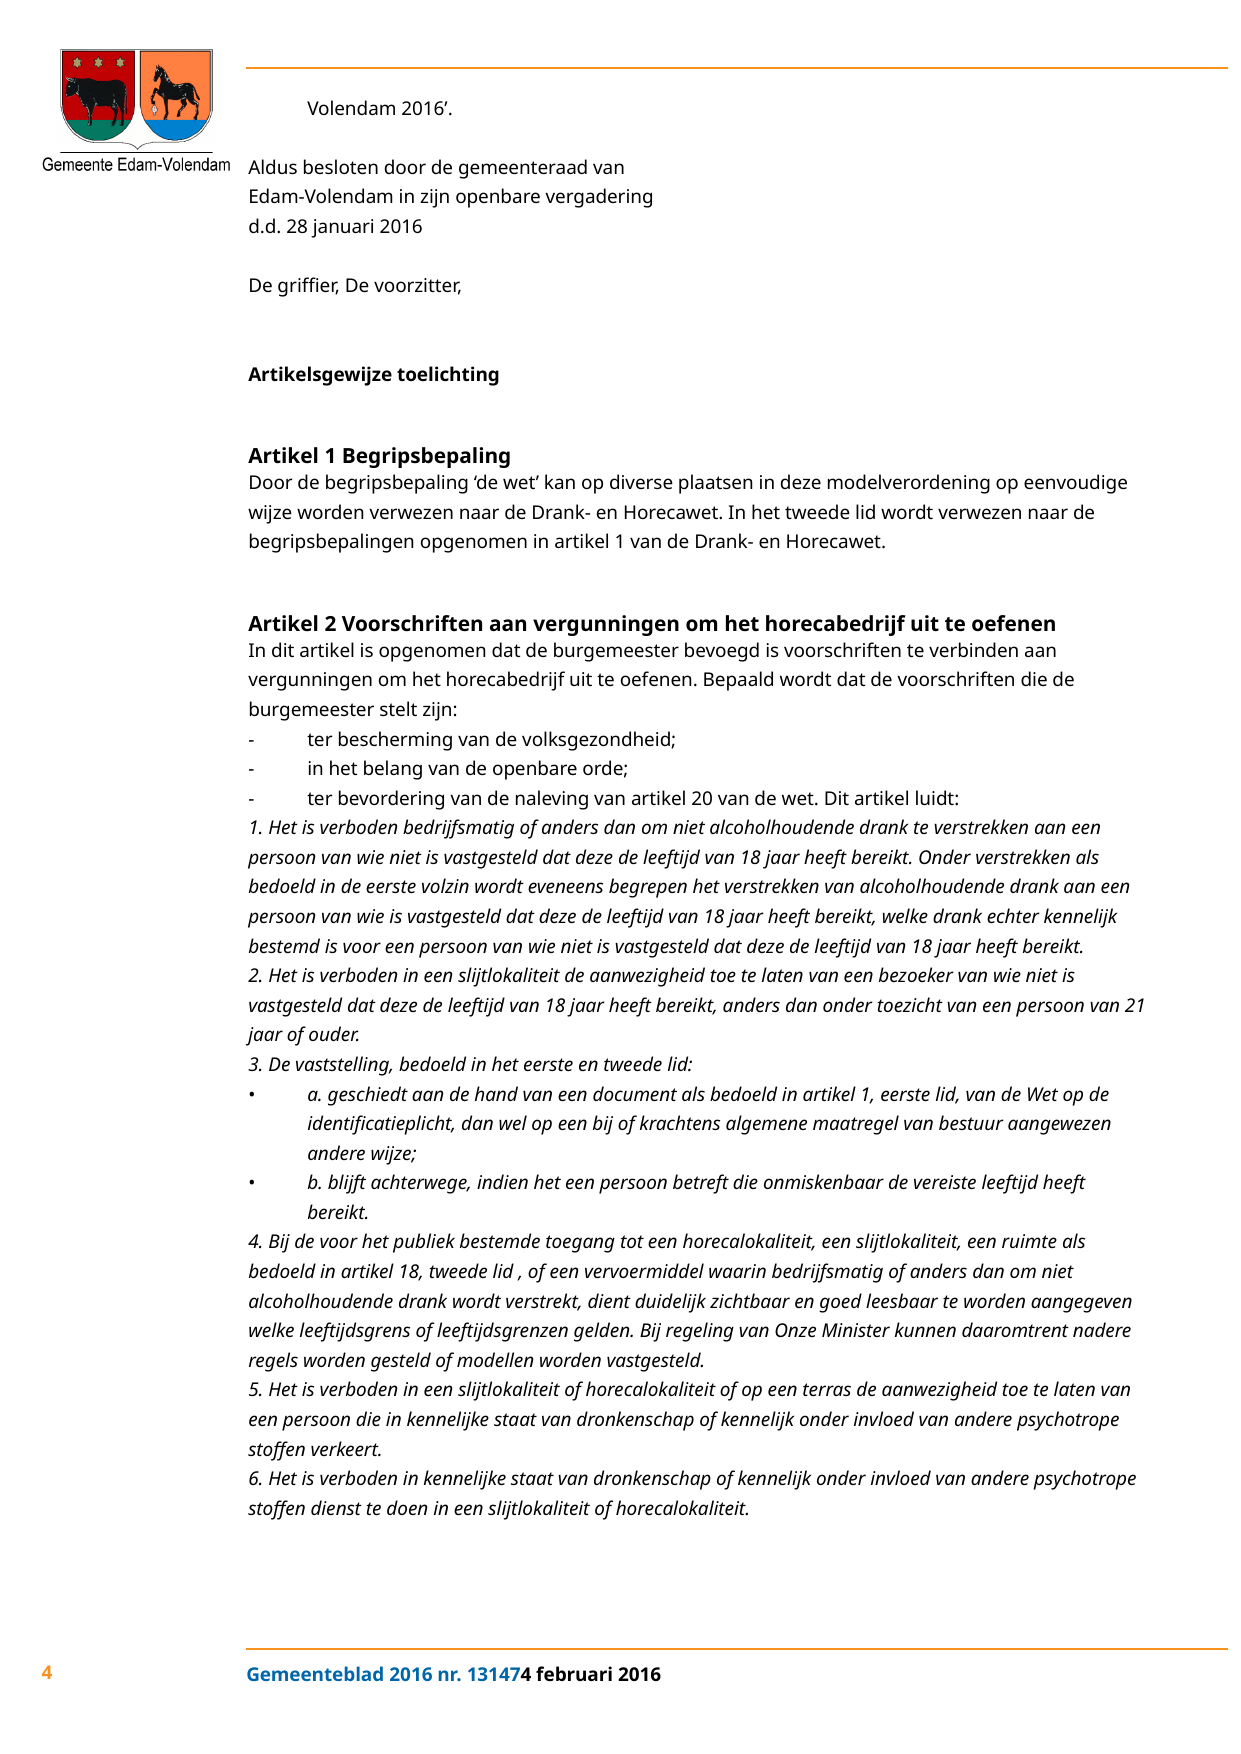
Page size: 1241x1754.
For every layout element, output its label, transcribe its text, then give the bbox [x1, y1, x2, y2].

list ter bevordering van de naleving van artikel 20 van de wet. Dit artikel luidt: [248, 785, 1152, 811]
text 2. Het is verboden in een slijtlokaliteit de aanwezigheid toe te laten van een bezoeker van wie niet is vastgesteld dat deze de leeftijd van 18 jaar heeft bereikt, anders dan onder toezicht van een persoon van 21 jaar of ouder. [248, 962, 1152, 1047]
picture [41, 47, 231, 172]
text 4. Bij de voor het publiek bestemde toegang tot een horecalokaliteit, een slijtlokaliteit, een ruimte als bedoeld in artikel 18, tweede lid , of een vervoermiddel waarin bedrijfsmatig of anders dan om niet alcoholhoudende drank wordt verstrekt, dient duidelijk zichtbaar en goed leesbaar te worden aangegeven welke leeftijdsgrens of leeftijdsgrenzen gelden. Bij regeling van Onze Minister kunnen daaromtrent nadere regels worden gesteld of modellen worden vastgesteld. [248, 1229, 1152, 1373]
text Door de begripsbepaling ‘de wet’ kan op diverse plaatsen in deze modelverordening op eenvoudige [248, 469, 1152, 495]
list ter bescherming van de volksgezondheid; [248, 726, 1152, 752]
list in het belang van de openbare orde; [248, 755, 1152, 781]
text De griffier, De voorzitter, [248, 272, 1152, 298]
text 6. Het is verboden in kennelijke staat van dronkenschap of kennelijk onder invloed van andere psychotrope stoffen dienst te doen in een slijtlokaliteit of horecalokaliteit. [248, 1465, 1152, 1521]
text burgemeester stelt zijn: [248, 696, 1152, 722]
text Artikel 1 Begripsbepaling [248, 441, 1152, 469]
list Volendam 2016’. [248, 95, 1152, 121]
text 3. De vaststelling, bedoeld in het eerste en tweede lid: [248, 1051, 1152, 1077]
text d.d. 28 januari 2016 [248, 213, 1152, 239]
text 1. Het is verboden bedrijfsmatig of anders dan om niet alcoholhoudende drank te verstrekken aan een persoon van wie niet is vastgesteld dat deze de leeftijd van 18 jaar heeft bereikt. Onder verstrekken als bedoeld in de eerste volzin wordt eveneens begrepen het verstrekken van alcoholhoudende drank aan een persoon van wie is vastgesteld dat deze de leeftijd van 18 jaar heeft bereikt, welke drank echter kennelijk bestemd is voor een persoon van wie niet is vastgesteld dat deze de leeftijd van 18 jaar heeft bereikt. [248, 814, 1152, 959]
text Artikel 2 Voorschriften aan vergunningen om het horecabedrijf uit te oefenen [248, 609, 1152, 637]
text Edam-Volendam in zijn openbare vergadering [248, 183, 1152, 209]
text Aldus besloten door de gemeenteraad van [248, 154, 1152, 180]
text wijze worden verwezen naar de Drank- en Horecawet. In het tweede lid wordt verwezen naar de begripsbepalingen opgenomen in artikel 1 van de Drank- en Horecawet. [248, 499, 1152, 554]
text In dit artikel is opgenomen dat de burgemeester bevoegd is voorschriften te verbinden aan vergunningen om het horecabedrijf uit te oefenen. Bepaald wordt dat de voorschriften die de [248, 637, 1152, 692]
list b. blijft achterwege, indien het een persoon betreft die onmiskenbaar de vereiste leeftijd heeft bereikt. [248, 1169, 1152, 1225]
list a. geschiedt aan de hand van een document als bedoeld in artikel 1, eerste lid, van de Wet op de identificatieplicht, dan wel op een bij of krachtens algemene maatregel van bestuur aangewezen andere wijze; [248, 1081, 1152, 1166]
text Artikelsgewijze toelichting [248, 361, 1152, 387]
text 5. Het is verboden in een slijtlokaliteit of horecalokaliteit of op een terras de aanwezigheid toe te laten van een persoon die in kennelijke staat van dronkenschap of kennelijk onder invloed van andere psychotrope stoffen verkeert. [248, 1377, 1152, 1462]
